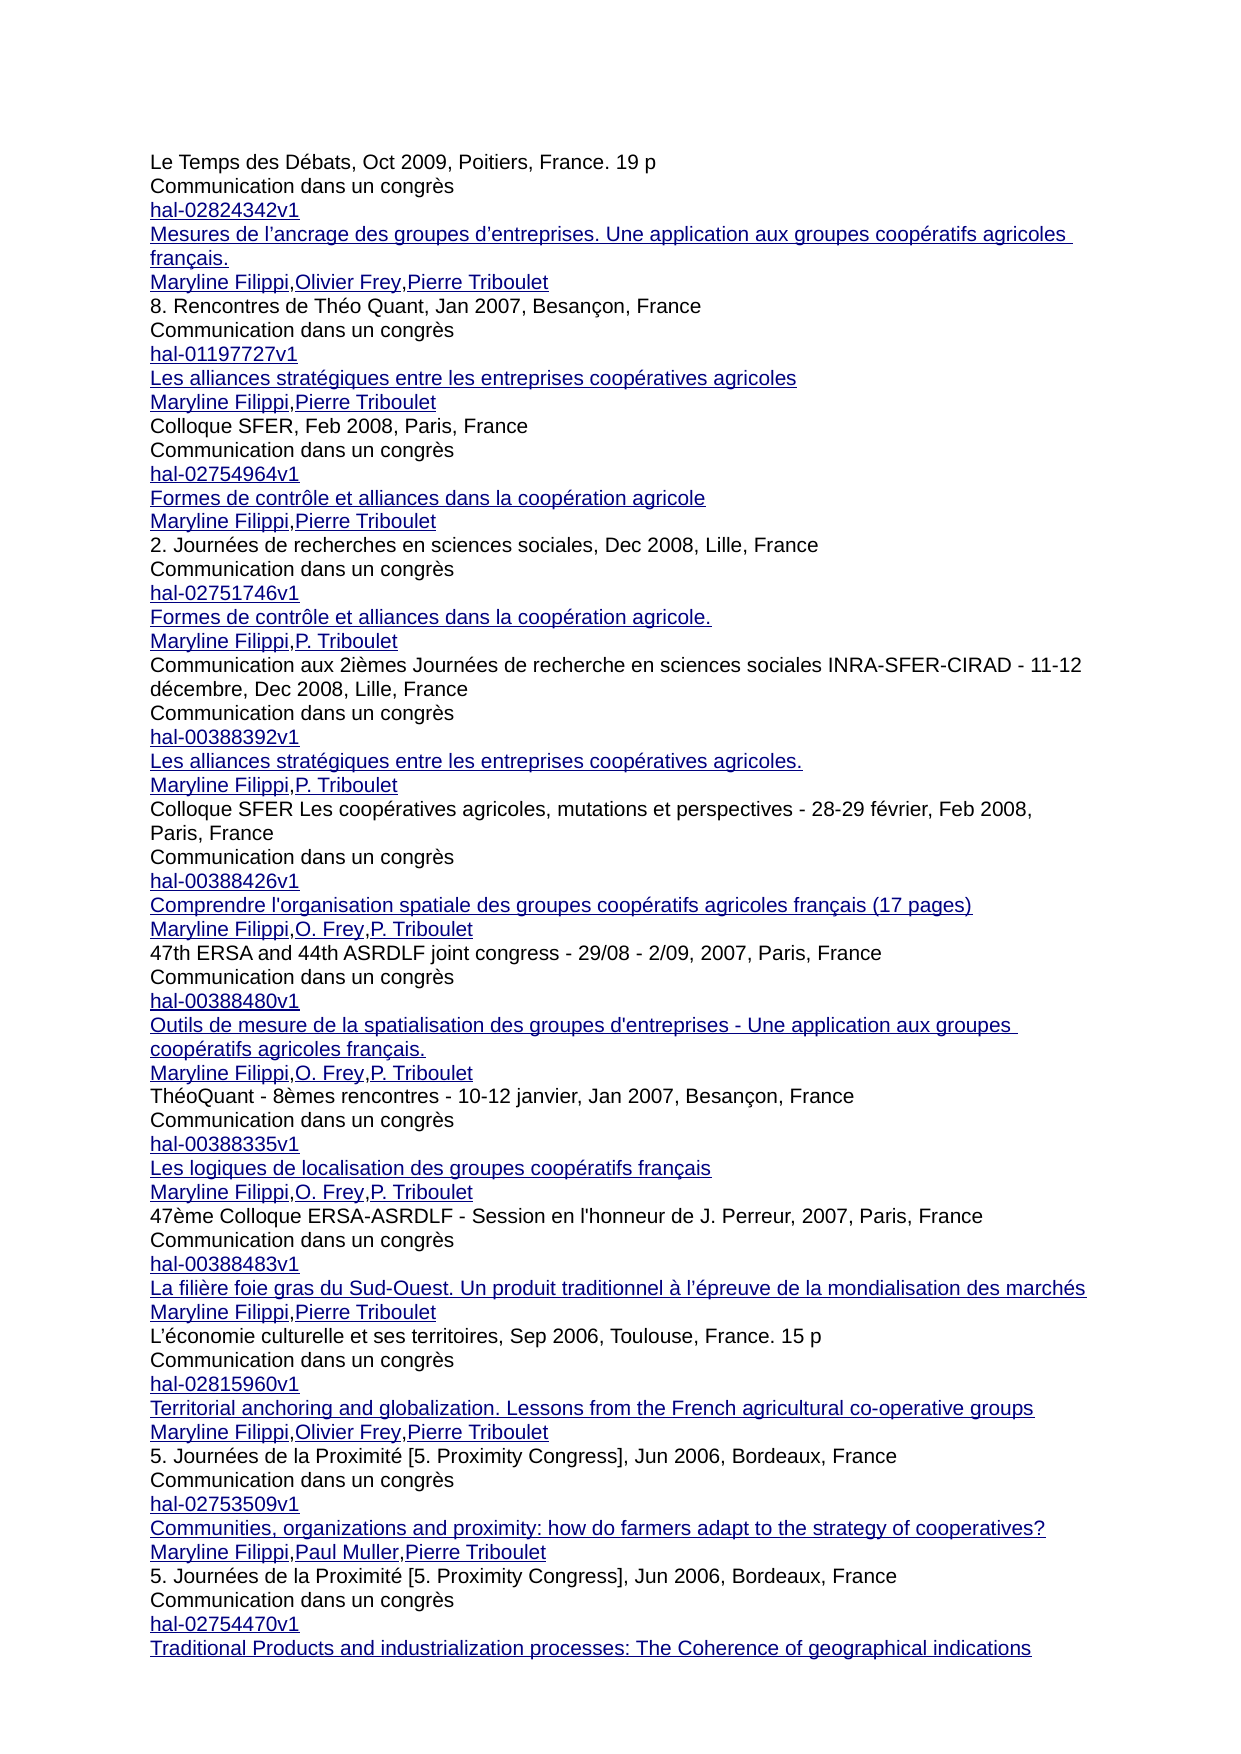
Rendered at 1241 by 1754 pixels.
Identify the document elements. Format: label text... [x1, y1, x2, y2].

table_cell Comprendre l'organisation spatiale des groupes coopératifs agricoles français (17 pages) Maryline Filippi,O. Frey,P. Triboulet 47th ERSA and 44th ASRDLF joint congress - 29/08 - 2/09, 2007, Paris, France Communication dans un congrès hal-00388480v1 [150, 893, 1090, 1012]
table_cell Le Temps des Débats, Oct 2009, Poitiers, France. 19 p Communication dans un congrès hal-02824342v1 [150, 150, 1090, 222]
table_cell Communities, organizations and proximity: how do farmers adapt to the strategy of cooperatives? Maryline Filippi,Paul Muller,Pierre Triboulet 5. Journées de la Proximité [5. Proximity Congress], Jun 2006, Bordeaux, France Communication dans un congrès hal-02754470v1 [150, 1516, 1090, 1635]
table_cell Outils de mesure de la spatialisation des groupes d'entreprises - Une application aux groupes coopératifs agricoles français. Maryline Filippi,O. Frey,P. Triboulet ThéoQuant - 8èmes rencontres - 10-12 janvier, Jan 2007, Besançon, France Communication dans un congrès hal-00388335v1 [150, 1013, 1090, 1156]
table_cell La filière foie gras du Sud-Ouest. Un produit traditionnel à l’épreuve de la mondialisation des marchés Maryline Filippi,Pierre Triboulet L’économie culturelle et ses territoires, Sep 2006, Toulouse, France. 15 p Communication dans un congrès hal-02815960v1 [150, 1276, 1090, 1396]
table_cell Formes de contrôle et alliances dans la coopération agricole. Maryline Filippi,P. Triboulet Communication aux 2ièmes Journées de recherche en sciences sociales INRA-SFER-CIRAD - 11-12 décembre, Dec 2008, Lille, France Communication dans un congrès hal-00388392v1 [150, 605, 1090, 749]
table_cell Formes de contrôle et alliances dans la coopération agricole Maryline Filippi,Pierre Triboulet 2. Journées de recherches en sciences sociales, Dec 2008, Lille, France Communication dans un congrès hal-02751746v1 [150, 485, 1090, 605]
table_cell Territorial anchoring and globalization. Lessons from the French agricultural co-operative groups Maryline Filippi,Olivier Frey,Pierre Triboulet 5. Journées de la Proximité [5. Proximity Congress], Jun 2006, Bordeaux, France Communication dans un congrès hal-02753509v1 [150, 1396, 1090, 1516]
table_cell Traditional Products and industrialization processes: The Coherence of geographical indications [150, 1635, 1090, 1659]
table_cell Les alliances stratégiques entre les entreprises coopératives agricoles. Maryline Filippi,P. Triboulet Colloque SFER Les coopératives agricoles, mutations et perspectives - 28-29 février, Feb 2008, Paris, France Communication dans un congrès hal-00388426v1 [150, 749, 1090, 893]
table_cell Les alliances stratégiques entre les entreprises coopératives agricoles Maryline Filippi,Pierre Triboulet Colloque SFER, Feb 2008, Paris, France Communication dans un congrès hal-02754964v1 [150, 366, 1090, 485]
table_cell Les logiques de localisation des groupes coopératifs français Maryline Filippi,O. Frey,P. Triboulet 47ème Colloque ERSA-ASRDLF - Session en l'honneur de J. Perreur, 2007, Paris, France Communication dans un congrès hal-00388483v1 [150, 1156, 1090, 1276]
table_cell Mesures de l’ancrage des groupes d’entreprises. Une application aux groupes coopératifs agricoles français. Maryline Filippi,Olivier Frey,Pierre Triboulet 8. Rencontres de Théo Quant, Jan 2007, Besançon, France Communication dans un congrès hal-01197727v1 [150, 222, 1090, 366]
